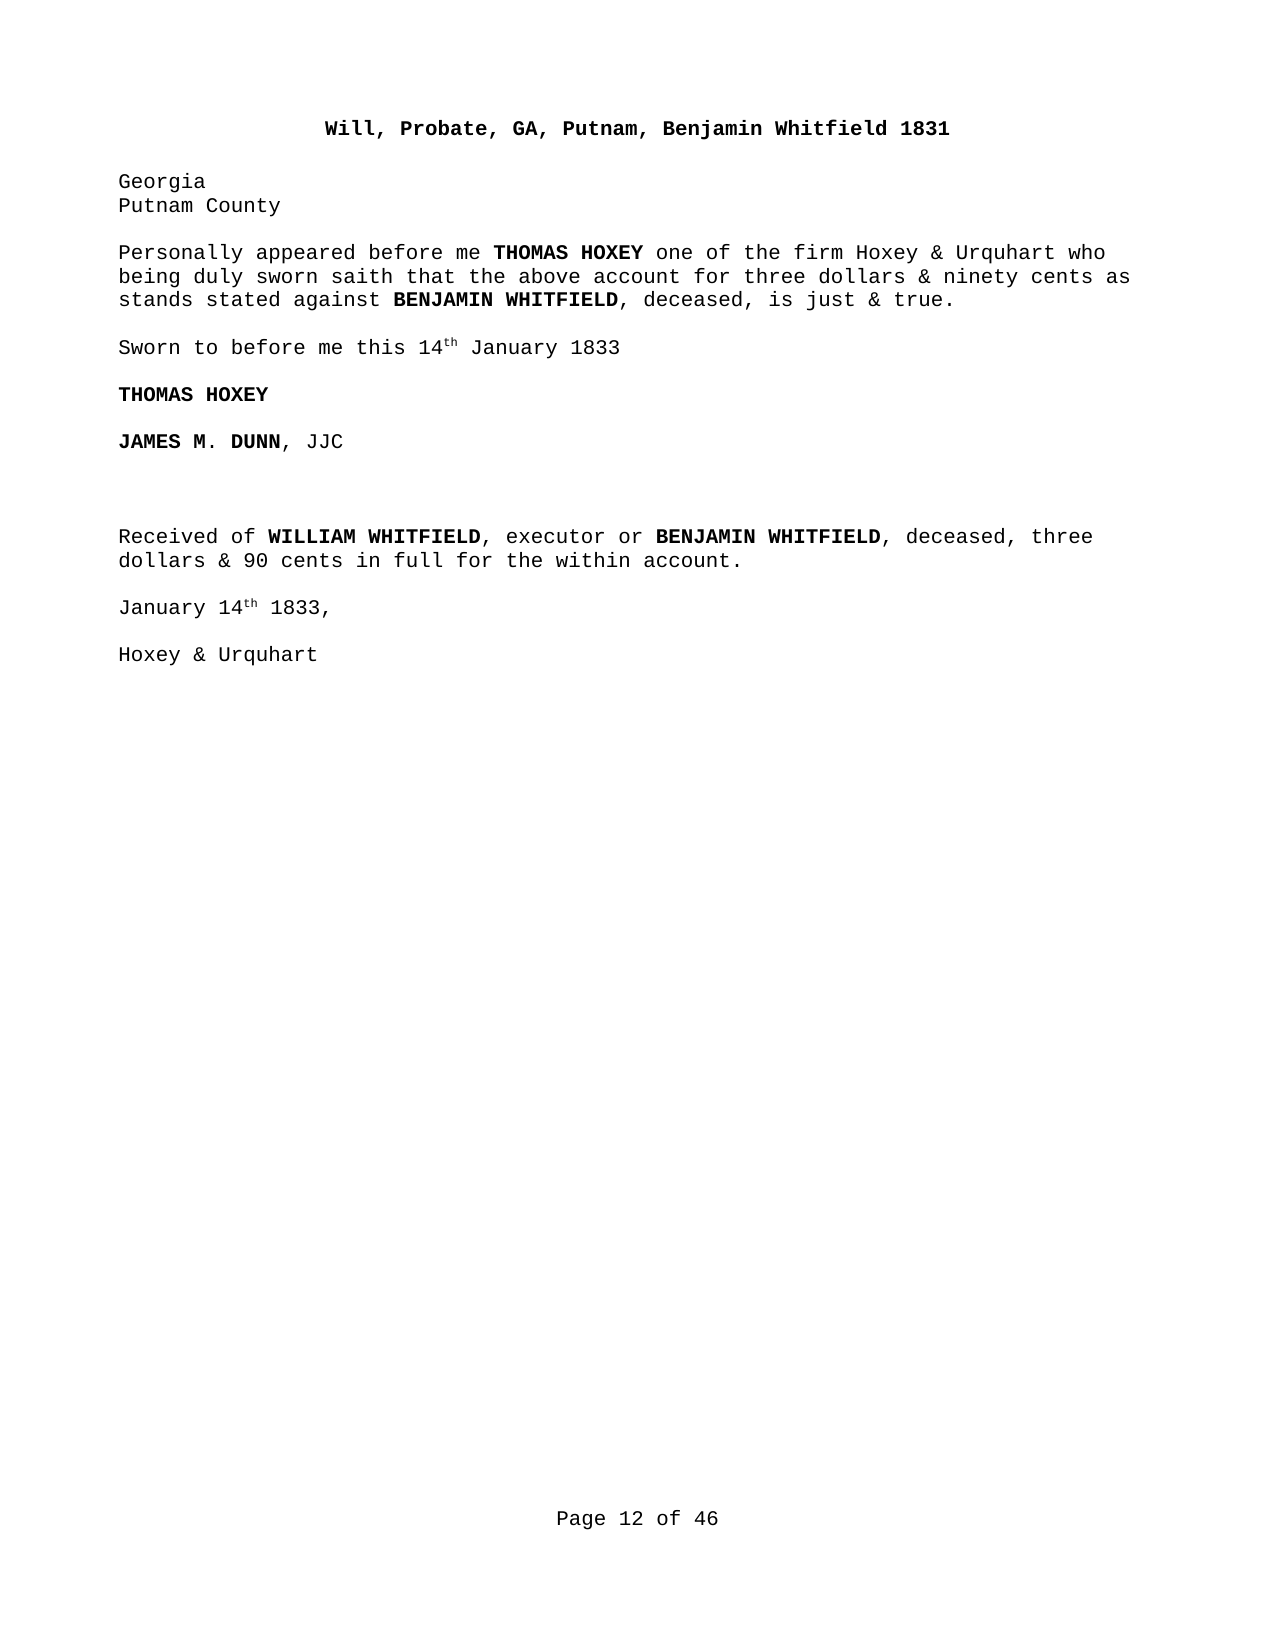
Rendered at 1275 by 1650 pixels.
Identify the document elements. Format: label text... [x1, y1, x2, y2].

text James M. Dunn, JJC [118, 431, 1157, 455]
text Putnam County [118, 195, 1157, 218]
text Hoxey & Urquhart [118, 644, 1157, 668]
text Personally appeared before me Thomas Hoxey one of the firm Hoxey & Urquhart who being duly sworn saith that the above account for three dollars & ninety cents as stands stated against Benjamin Whitfield, deceased, is just & true. [118, 242, 1157, 313]
text January 14th 1833, [118, 597, 1157, 621]
text Thomas Hoxey [118, 384, 1157, 408]
text Sworn to before me this 14th January 1833 [118, 337, 1157, 360]
text Received of William Whitfield, executor or Benjamin Whitfield, deceased, three dollars & 90 cents in full for the within account. [118, 526, 1157, 573]
text Georgia [118, 171, 1157, 195]
